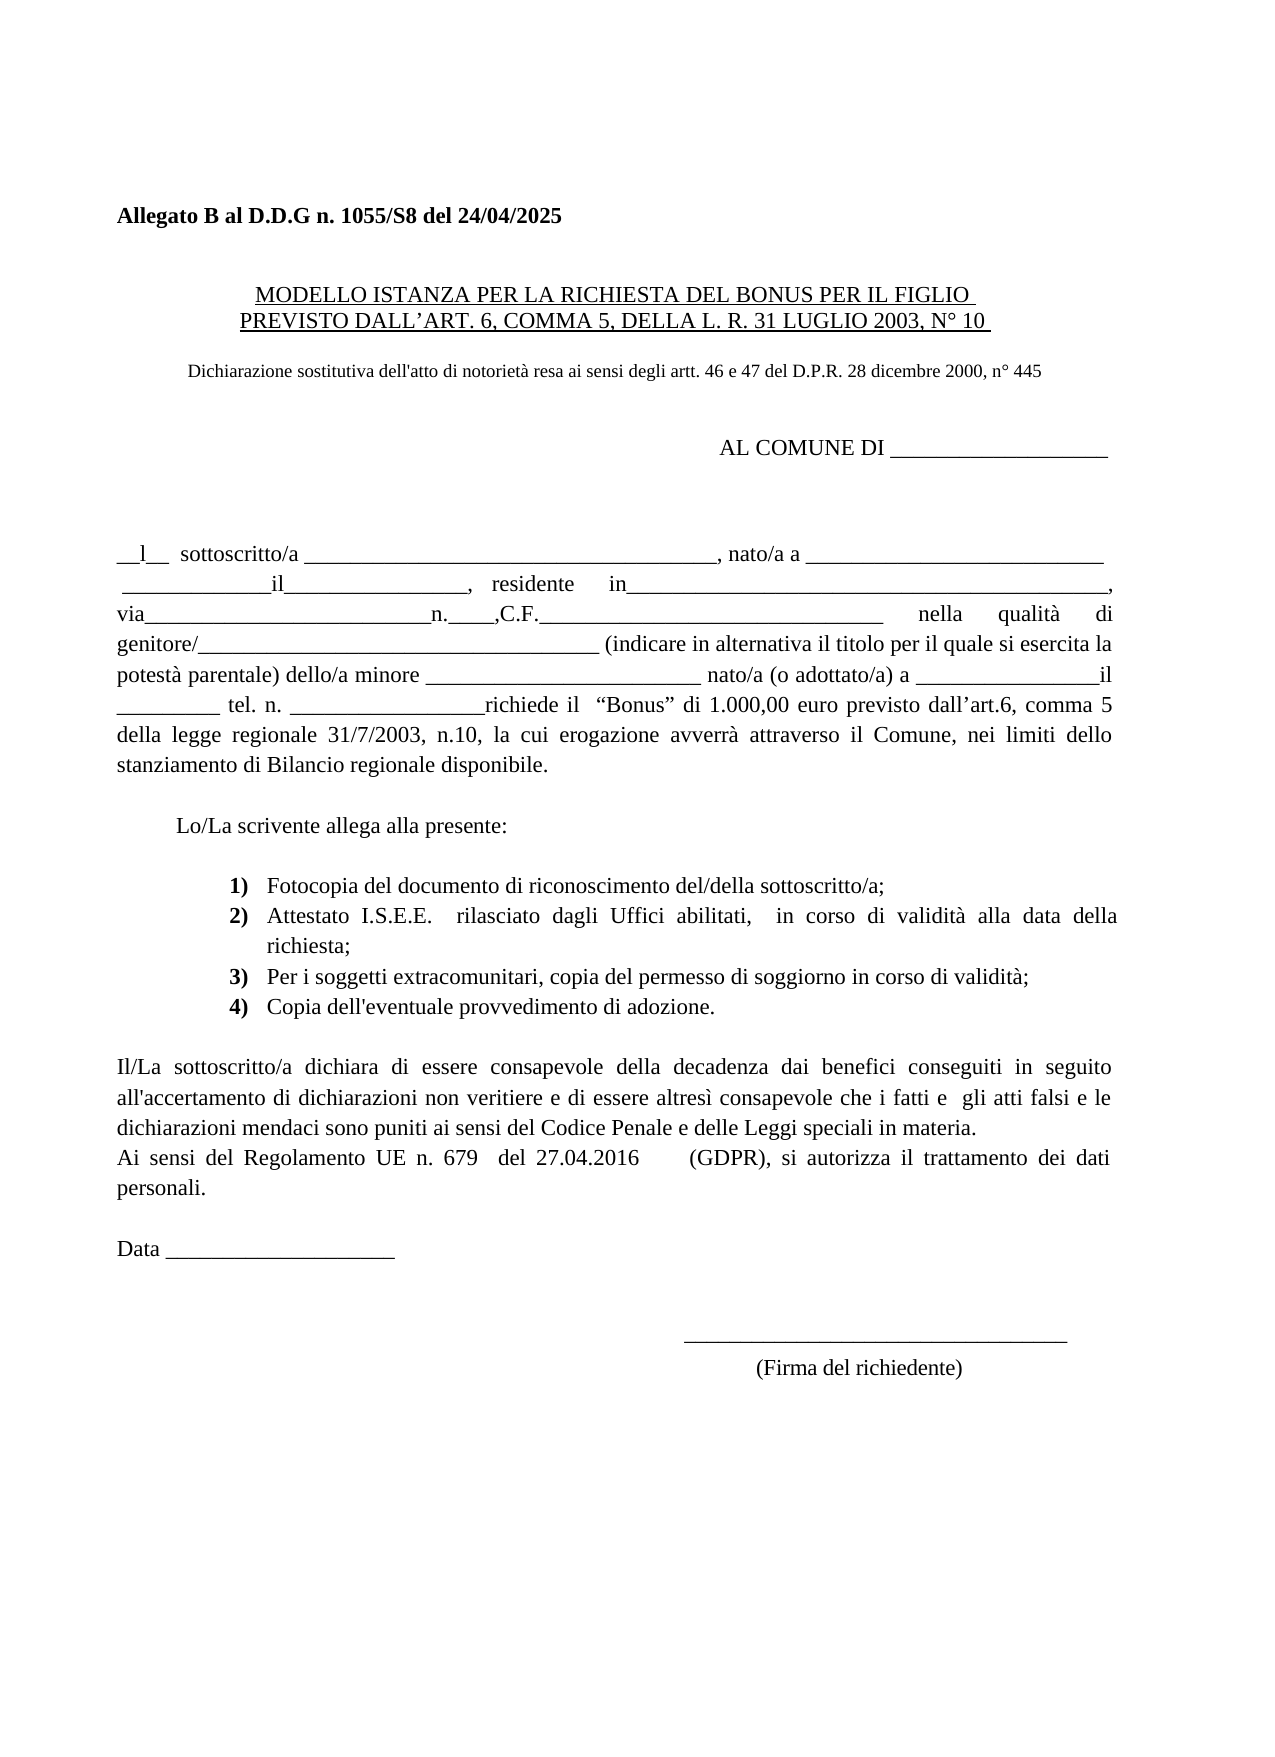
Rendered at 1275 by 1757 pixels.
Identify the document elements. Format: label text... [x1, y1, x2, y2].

text __________________________________ [117, 1319, 1114, 1346]
text (Firma del richiedente) [117, 1353, 1114, 1380]
text Allegato B al D.D.G n. 1055/S8 del 24/04/2025 [117, 202, 1119, 228]
text AL COMUNE DI ___________________ [117, 434, 1114, 461]
list Attestato I.S.E.E. rilasciato dagli Uffici abilitati, in corso di validità alla data della richiesta; [229, 902, 1119, 959]
text _____________il________________, residente in__________________________________________, via_________________________n.____,C.F.______________________________ nella qualità di genitore/___________________________________ (indicare in alternativa il titolo per il quale si esercita la potestà parentale) dello/a minore ________________________ nato/a (o adottato/a) a ________________il _________ tel. n. _________________richiede il “Bonus” di 1.000,00 euro previsto dall’art.6, comma 5 della legge regionale 31/7/2003, n.10, la cui erogazione avverrà attraverso il Comune, nei limiti dello stanziamento di Bilancio regionale disponibile. [117, 570, 1114, 778]
text PREVISTO DALL’ART. 6, COMMA 5, DELLA L. R. 31 LUGLIO 2003, N° 10 [117, 307, 1114, 334]
list Fotocopia del documento di riconoscimento del/della sottoscritto/a; [229, 872, 1119, 898]
text Lo/La scrivente allega alla presente: [117, 812, 1114, 838]
list Per i soggetti extracomunitari, copia del permesso di soggiorno in corso di validità; [229, 963, 1119, 989]
text Dichiarazione sostitutiva dell'atto di notorietà resa ai sensi degli artt. 46 e 47 del D.P.R. 28 dicembre 2000, n° 445 [117, 360, 1114, 382]
list Copia dell'eventuale provvedimento di adozione. [229, 993, 1119, 1019]
text Il/La sottoscritto/a dichiara di essere consapevole della decadenza dai benefici conseguiti in seguito all'accertamento di dichiarazioni non veritiere e di essere altresì consapevole che i fatti e gli atti falsi e le dichiarazioni mendaci sono puniti ai sensi del Codice Penale e delle Leggi speciali in materia. [117, 1053, 1114, 1140]
text MODELLO ISTANZA PER LA RICHIESTA DEL BONUS PER IL FIGLIO [117, 281, 1114, 307]
text Data ____________________ [117, 1235, 1114, 1261]
text __l__ sottoscritto/a ____________________________________, nato/a a __________________________ [117, 540, 1114, 566]
text Ai sensi del Regolamento UE n. 679 del 27.04.2016 (GDPR), si autorizza il trattamento dei dati personali. [117, 1144, 1114, 1201]
